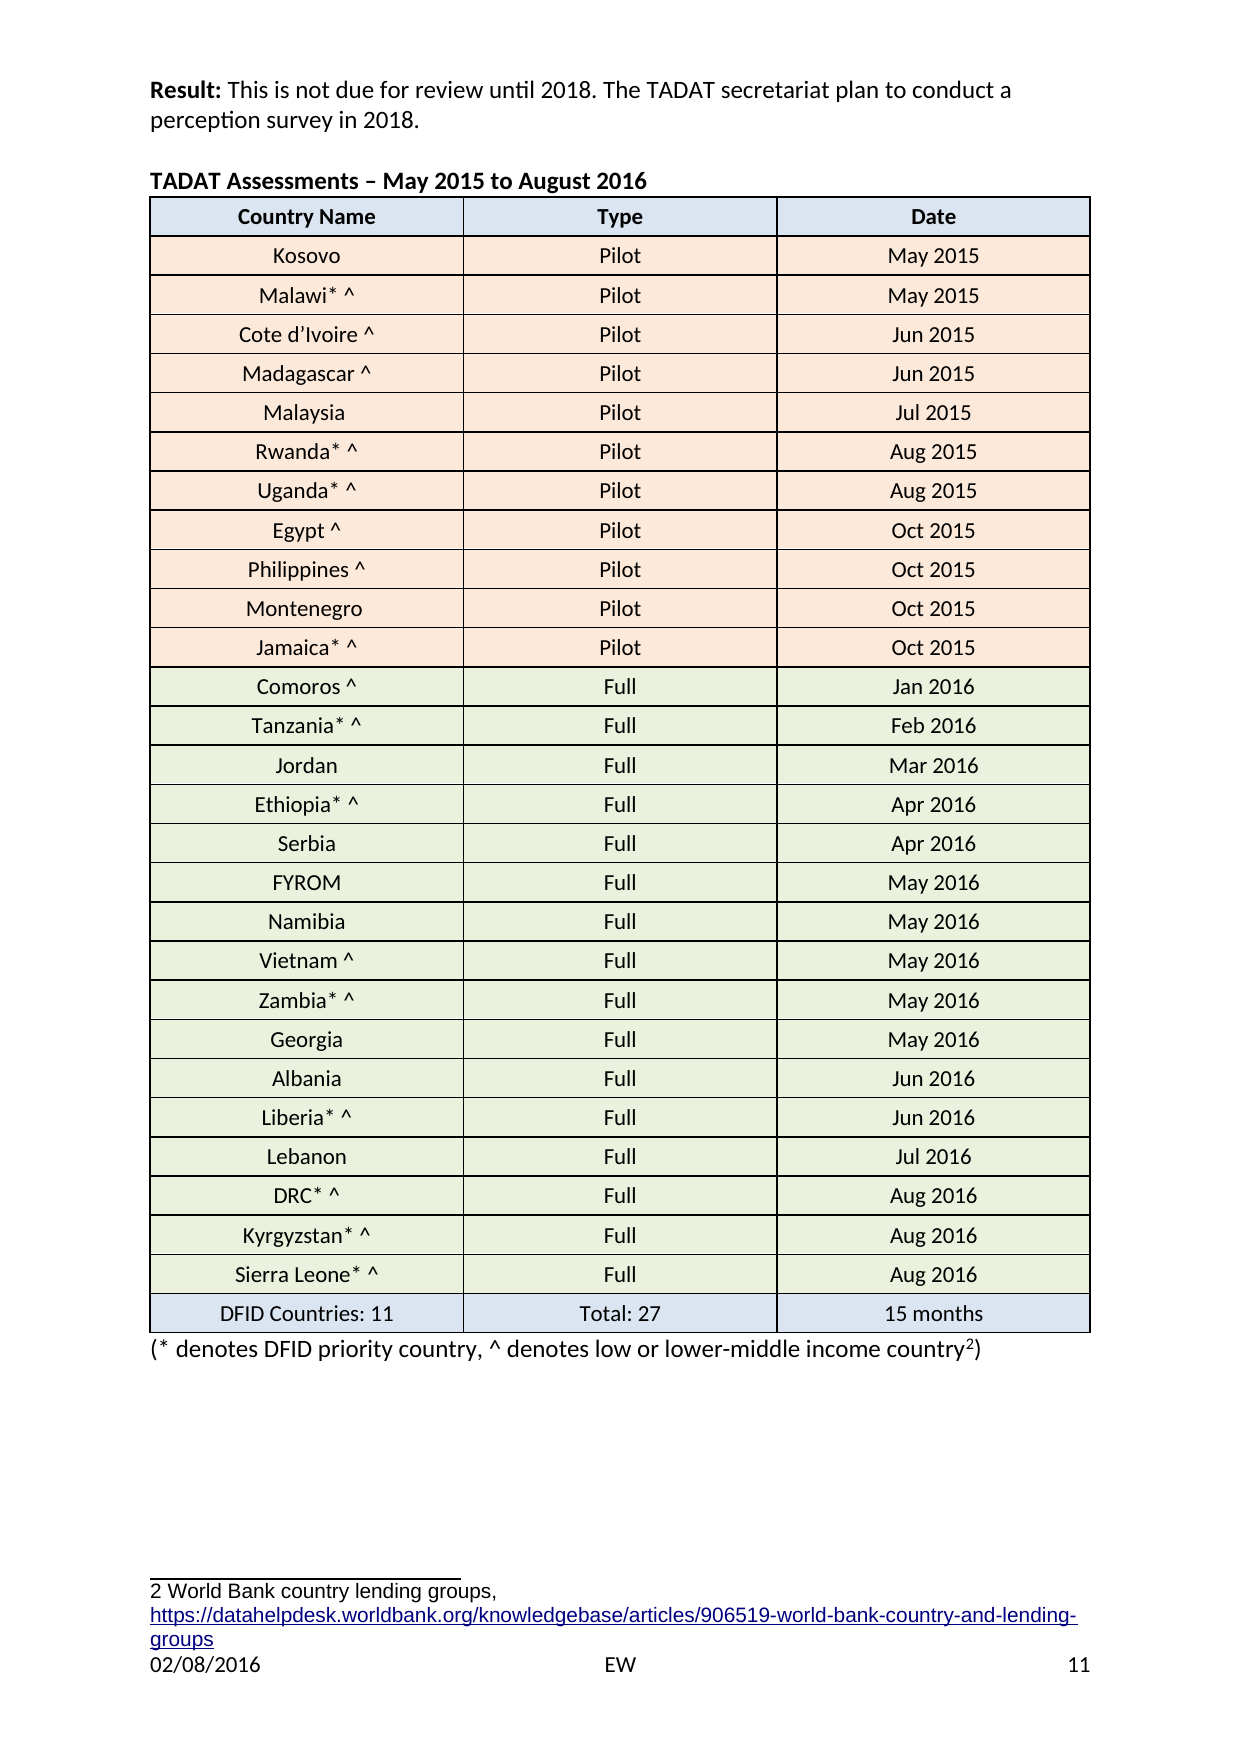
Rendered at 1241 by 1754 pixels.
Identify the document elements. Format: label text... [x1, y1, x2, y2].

table_cell Kyrgyzstan* ^ [151, 1216, 463, 1253]
table_cell Oct 2015 [778, 511, 1089, 548]
table_cell Jun 2015 [778, 354, 1089, 392]
table_cell Pilot [464, 237, 776, 274]
text (* denotes DFID priority country, ^ denotes low or lower-middle income country) [150, 1333, 1090, 1364]
table_cell Jun 2015 [778, 315, 1089, 353]
table_cell Jul 2016 [778, 1138, 1089, 1175]
table_header Type [464, 198, 776, 235]
table_cell Comoros ^ [151, 668, 463, 705]
table_cell Pilot [464, 589, 776, 627]
table_cell Aug 2016 [778, 1255, 1089, 1293]
table_cell Aug 2016 [778, 1216, 1089, 1253]
table_cell Pilot [464, 511, 776, 548]
table_cell Full [464, 1138, 776, 1175]
table_cell Aug 2015 [778, 472, 1089, 509]
table_cell Jordan [151, 746, 463, 783]
table_cell Ethiopia* ^ [151, 785, 463, 823]
table_cell Full [464, 1098, 776, 1136]
table_cell Liberia* ^ [151, 1098, 463, 1136]
table_cell Malawi* ^ [151, 276, 463, 313]
table_cell DRC* ^ [151, 1177, 463, 1214]
table_cell May 2016 [778, 863, 1089, 901]
table_cell Namibia [151, 903, 463, 940]
table_cell Pilot [464, 276, 776, 313]
table_cell Pilot [464, 550, 776, 588]
table_cell Sierra Leone* ^ [151, 1255, 463, 1293]
text TADAT Assessments – May 2015 to August 2016 [150, 165, 1090, 196]
table_cell 15 months [778, 1294, 1089, 1332]
table_cell Full [464, 903, 776, 940]
table_cell Total: 27 [464, 1294, 776, 1332]
table_cell Full [464, 1020, 776, 1058]
table_cell FYROM [151, 863, 463, 901]
table_cell Philippines ^ [151, 550, 463, 588]
table_header Country Name [151, 198, 463, 235]
table_cell Jun 2016 [778, 1059, 1089, 1097]
table_cell Rwanda* ^ [151, 433, 463, 470]
table_cell May 2016 [778, 981, 1089, 1018]
table_cell Montenegro [151, 589, 463, 627]
table_cell Feb 2016 [778, 707, 1089, 744]
table_cell Lebanon [151, 1138, 463, 1175]
table_cell May 2016 [778, 1020, 1089, 1058]
table_cell Kosovo [151, 237, 463, 274]
table_cell May 2015 [778, 237, 1089, 274]
table_cell Full [464, 746, 776, 783]
table_cell Georgia [151, 1020, 463, 1058]
table_cell Full [464, 1216, 776, 1253]
table_cell Pilot [464, 393, 776, 431]
table_cell Mar 2016 [778, 746, 1089, 783]
table_cell Pilot [464, 472, 776, 509]
table_cell Apr 2016 [778, 824, 1089, 862]
table_header Date [778, 198, 1089, 235]
table_cell Full [464, 668, 776, 705]
table_cell Serbia [151, 824, 463, 862]
table_cell Oct 2015 [778, 628, 1089, 666]
table_cell May 2015 [778, 276, 1089, 313]
table_cell Madagascar ^ [151, 354, 463, 392]
table_cell Jan 2016 [778, 668, 1089, 705]
table_cell Full [464, 1059, 776, 1097]
table_cell Pilot [464, 433, 776, 470]
table_cell Full [464, 942, 776, 979]
table_cell Full [464, 863, 776, 901]
table_cell Pilot [464, 315, 776, 353]
table_cell Egypt ^ [151, 511, 463, 548]
table_cell Full [464, 1177, 776, 1214]
table_cell May 2016 [778, 903, 1089, 940]
table_cell Pilot [464, 354, 776, 392]
table_cell Cote d’Ivoire ^ [151, 315, 463, 353]
table_cell Aug 2016 [778, 1177, 1089, 1214]
table_cell Apr 2016 [778, 785, 1089, 823]
text Result: This is not due for review until 2018. The TADAT secretariat plan to conduct a perception survey in 2018. [150, 74, 1090, 135]
table_cell Oct 2015 [778, 550, 1089, 588]
table_cell Pilot [464, 628, 776, 666]
table_cell May 2016 [778, 942, 1089, 979]
table_cell Jun 2016 [778, 1098, 1089, 1136]
table_cell Aug 2015 [778, 433, 1089, 470]
table_cell Full [464, 1255, 776, 1293]
table_cell Jamaica* ^ [151, 628, 463, 666]
table_cell Full [464, 981, 776, 1018]
table_cell Vietnam ^ [151, 942, 463, 979]
table_cell Tanzania* ^ [151, 707, 463, 744]
table_cell Zambia* ^ [151, 981, 463, 1018]
table_cell Full [464, 785, 776, 823]
table_cell DFID Countries: 11 [151, 1294, 463, 1332]
table_cell Albania [151, 1059, 463, 1097]
table_cell Oct 2015 [778, 589, 1089, 627]
text World Bank country lending groups, https://datahelpdesk.worldbank.org/knowledgebase/articles/906519-world-bank-country-and-lending-groups [150, 1579, 1090, 1651]
table_cell Full [464, 707, 776, 744]
table_cell Jul 2015 [778, 393, 1089, 431]
table_cell Full [464, 824, 776, 862]
table_cell Malaysia [151, 393, 463, 431]
table_cell Uganda* ^ [151, 472, 463, 509]
